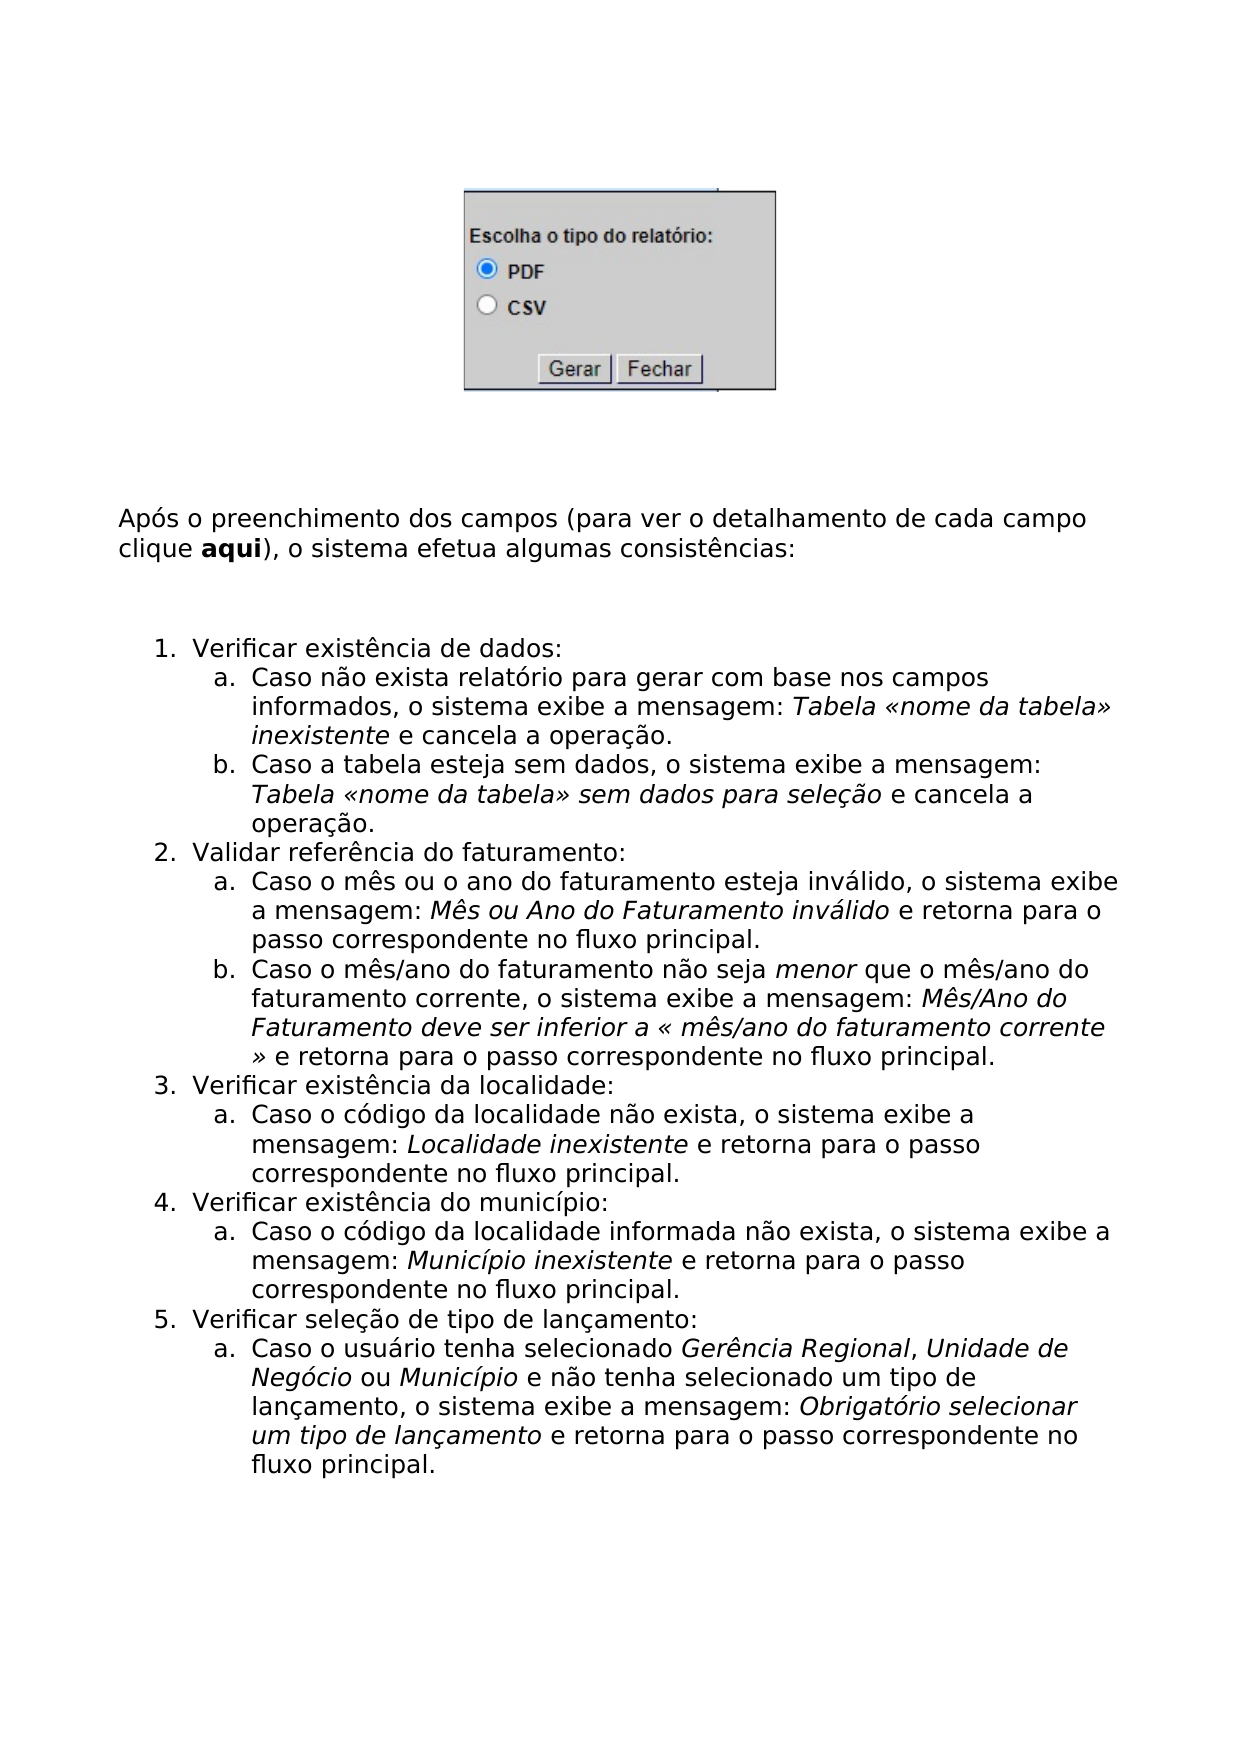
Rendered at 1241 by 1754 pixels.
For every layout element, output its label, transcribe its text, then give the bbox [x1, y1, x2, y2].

list Caso a tabela esteja sem dados, o sistema exibe a mensagem: Tabela «nome da tabela» sem dados para seleção e cancela a operação. [236, 751, 1122, 838]
list Caso o código da localidade informada não exista, o sistema exibe a mensagem: Município inexistente e retorna para o passo correspondente no fluxo principal. [236, 1217, 1122, 1305]
list Validar referência do faturamento: [177, 838, 1122, 867]
text Após o preenchimento dos campos (para ver o detalhamento de cada campo clique aqui), o sistema efetua algumas consistências: [118, 504, 1122, 592]
list Verificar seleção de tipo de lançamento: [177, 1305, 1122, 1334]
list Caso o código da localidade não exista, o sistema exibe a mensagem: Localidade inexistente e retorna para o passo correspondente no fluxo principal. [236, 1101, 1122, 1188]
picture [463, 188, 777, 392]
list Caso não exista relatório para gerar com base nos campos informados, o sistema exibe a mensagem: Tabela «nome da tabela» inexistente e cancela a operação. [236, 663, 1122, 751]
list Verificar existência do município: [177, 1188, 1122, 1217]
list Caso o mês/ano do faturamento não seja menor que o mês/ano do faturamento corrente, o sistema exibe a mensagem: Mês/Ano do Faturamento deve ser inferior a « mês/ano do faturamento corrente » e retorna para o passo correspondente no fluxo principal. [236, 955, 1122, 1072]
list Caso o usuário tenha selecionado Gerência Regional, Unidade de Negócio ou Município e não tenha selecionado um tipo de lançamento, o sistema exibe a mensagem: Obrigatório selecionar um tipo de lançamento e retorna para o passo correspondente no fluxo principal. [236, 1334, 1122, 1480]
list Verificar existência da localidade: [177, 1072, 1122, 1101]
list Caso o mês ou o ano do faturamento esteja inválido, o sistema exibe a mensagem: Mês ou Ano do Faturamento inválido e retorna para o passo correspondente no fluxo principal. [236, 867, 1122, 955]
list Verificar existência de dados: [177, 634, 1122, 663]
